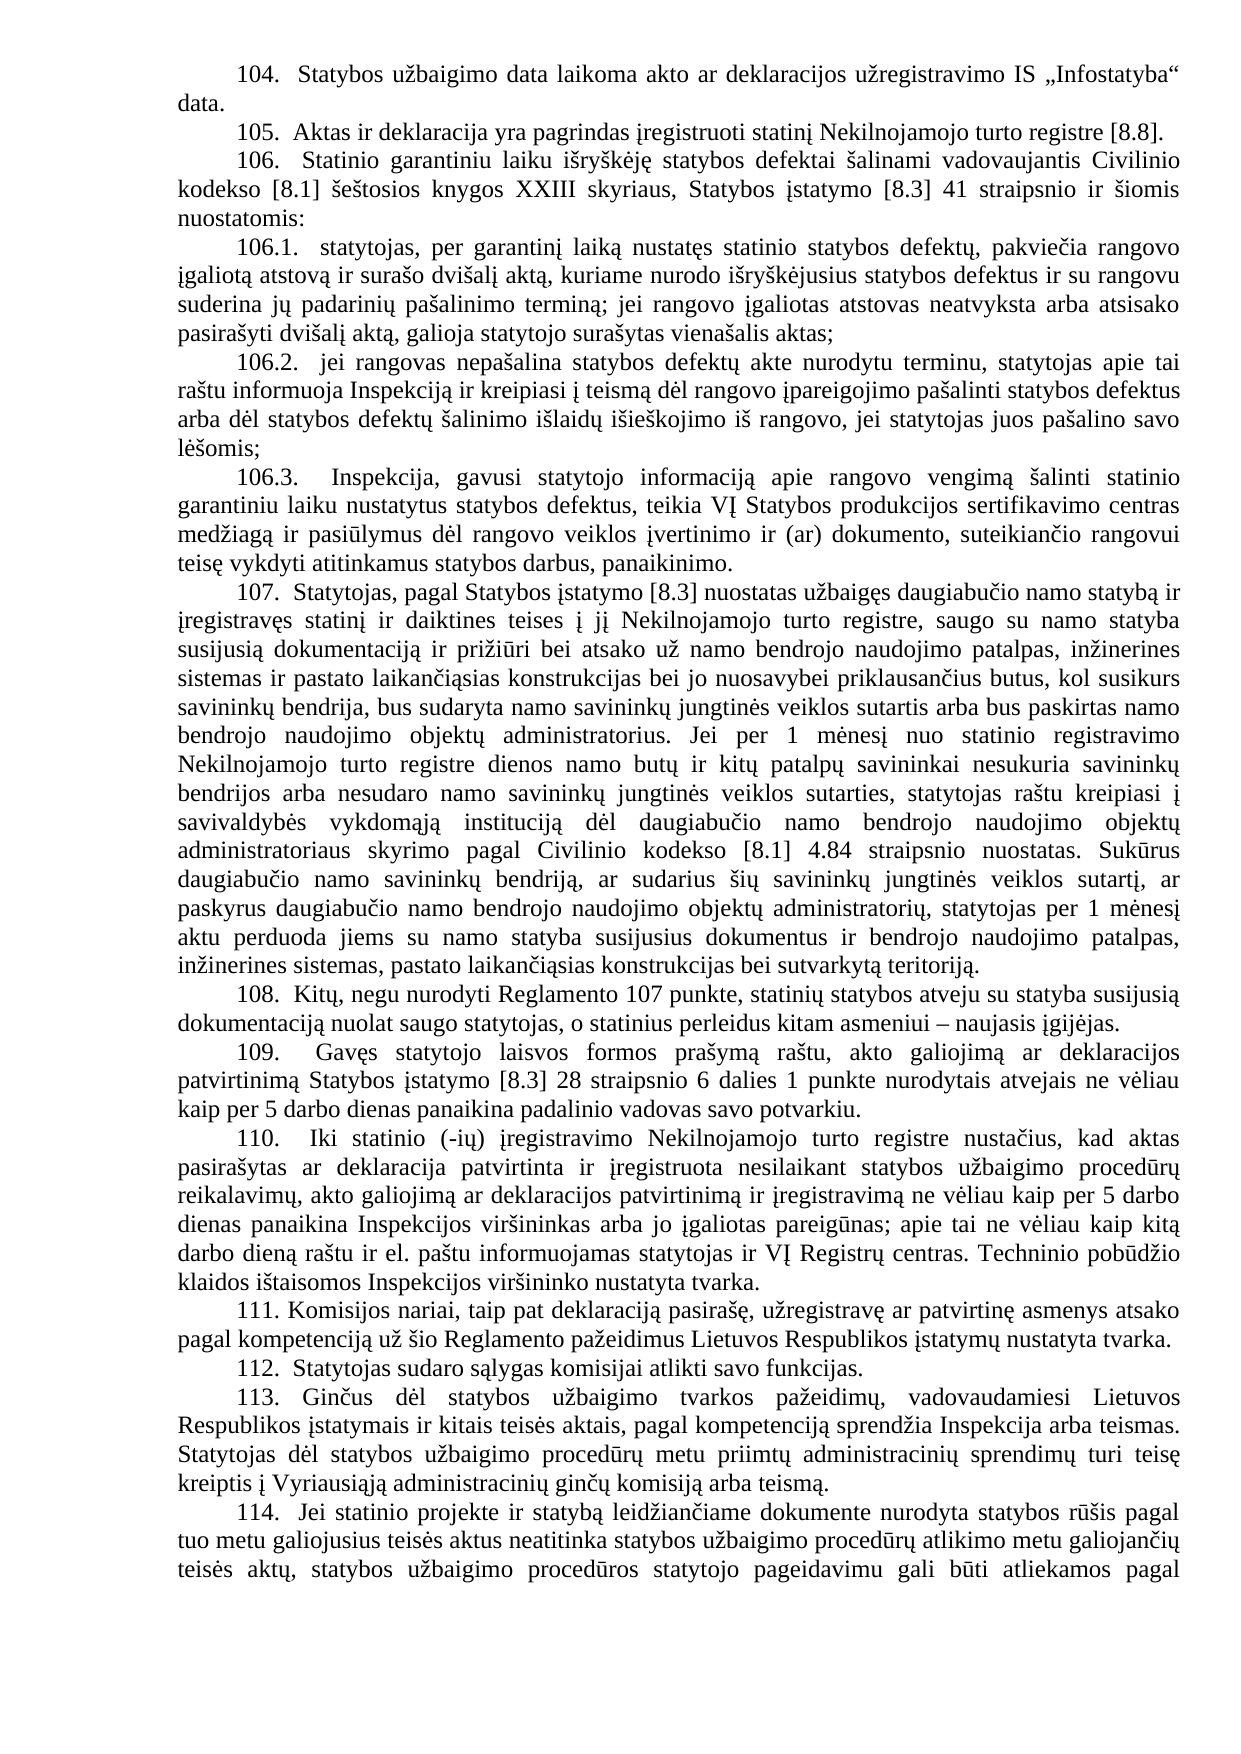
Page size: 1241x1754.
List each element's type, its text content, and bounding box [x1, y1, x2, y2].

text 108. Kitų, negu nurodyti Reglamento 107 punkte, statinių statybos atveju su statyba susijusią dokumentaciją nuolat saugo statytojas, o statinius perleidus kitam asmeniui – naujasis įgijėjas. [177, 979, 1181, 1037]
text 111. Komisijos nariai, taip pat deklaraciją pasirašę, užregistravę ar patvirtinę asmenys atsako pagal kompetenciją už šio Reglamento pažeidimus Lietuvos Respublikos įstatymų nustatyta tvarka. [177, 1295, 1181, 1353]
text 109. Gavęs statytojo laisvos formos prašymą raštu, akto galiojimą ar deklaracijos patvirtinimą Statybos įstatymo [8.3] 28 straipsnio 6 dalies 1 punkte nurodytais atvejais ne vėliau kaip per 5 darbo dienas panaikina padalinio vadovas savo potvarkiu. [177, 1037, 1181, 1123]
text 106. Statinio garantiniu laiku išryškėję statybos defektai šalinami vadovaujantis Civilinio kodekso [8.1] šeštosios knygos XXIII skyriaus, Statybos įstatymo [8.3] 41 straipsnio ir šiomis nuostatomis: [177, 145, 1181, 232]
text 106.2. jei rangovas nepašalina statybos defektų akte nurodytu terminu, statytojas apie tai raštu informuoja Inspekciją ir kreipiasi į teismą dėl rangovo įpareigojimo pašalinti statybos defektus arba dėl statybos defektų šalinimo išlaidų išieškojimo iš rangovo, jei statytojas juos pašalino savo lėšomis; [177, 347, 1181, 462]
text 114. Jei statinio projekte ir statybą leidžiančiame dokumente nurodyta statybos rūšis pagal tuo metu galiojusius teisės aktus neatitinka statybos užbaigimo procedūrų atlikimo metu galiojančių teisės aktų, statybos užbaigimo procedūros statytojo pageidavimu gali būti atliekamos pagal [177, 1497, 1181, 1583]
text 105. Aktas ir deklaracija yra pagrindas įregistruoti statinį Nekilnojamojo turto registre [8.8]. [177, 117, 1181, 145]
text 104. Statybos užbaigimo data laikoma akto ar deklaracijos užregistravimo IS „Infostatyba“ data. [177, 59, 1181, 117]
text 106.1. statytojas, per garantinį laiką nustatęs statinio statybos defektų, pakviečia rangovo įgaliotą atstovą ir surašo dvišalį aktą, kuriame nurodo išryškėjusius statybos defektus ir su rangovu suderina jų padarinių pašalinimo terminą; jei rangovo įgaliotas atstovas neatvyksta arba atsisako pasirašyti dvišalį aktą, galioja statytojo surašytas vienašalis aktas; [177, 232, 1181, 347]
text 113. Ginčus dėl statybos užbaigimo tvarkos pažeidimų, vadovaudamiesi Lietuvos Respublikos įstatymais ir kitais teisės aktais, pagal kompetenciją sprendžia Inspekcija arba teismas. Statytojas dėl statybos užbaigimo procedūrų metu priimtų administracinių sprendimų turi teisę kreiptis į Vyriausiąją administracinių ginčų komisiją arba teismą. [177, 1382, 1181, 1497]
text 107. Statytojas, pagal Statybos įstatymo [8.3] nuostatas užbaigęs daugiabučio namo statybą ir įregistravęs statinį ir daiktines teises į jį Nekilnojamojo turto registre, saugo su namo statyba susijusią dokumentaciją ir prižiūri bei atsako už namo bendrojo naudojimo patalpas, inžinerines sistemas ir pastato laikančiąsias konstrukcijas bei jo nuosavybei priklausančius butus, kol susikurs savininkų bendrija, bus sudaryta namo savininkų jungtinės veiklos sutartis arba bus paskirtas namo bendrojo naudojimo objektų administratorius. Jei per 1 mėnesį nuo statinio registravimo Nekilnojamojo turto registre dienos namo butų ir kitų patalpų savininkai nesukuria savininkų bendrijos arba nesudaro namo savininkų jungtinės veiklos sutarties, statytojas raštu kreipiasi į savivaldybės vykdomąją instituciją dėl daugiabučio namo bendrojo naudojimo objektų administratoriaus skyrimo pagal Civilinio kodekso [8.1] 4.84 straipsnio nuostatas. Sukūrus daugiabučio namo savininkų bendriją, ar sudarius šių savininkų jungtinės veiklos sutartį, ar paskyrus daugiabučio namo bendrojo naudojimo objektų administratorių, statytojas per 1 mėnesį aktu perduoda jiems su namo statyba susijusius dokumentus ir bendrojo naudojimo patalpas, inžinerines sistemas, pastato laikančiąsias konstrukcijas bei sutvarkytą teritoriją. [177, 577, 1181, 979]
text 110. Iki statinio (-ių) įregistravimo Nekilnojamojo turto registre nustačius, kad aktas pasirašytas ar deklaracija patvirtinta ir įregistruota nesilaikant statybos užbaigimo procedūrų reikalavimų, akto galiojimą ar deklaracijos patvirtinimą ir įregistravimą ne vėliau kaip per 5 darbo dienas panaikina Inspekcijos viršininkas arba jo įgaliotas pareigūnas; apie tai ne vėliau kaip kitą darbo dieną raštu ir el. paštu informuojamas statytojas ir VĮ Registrų centras. Techninio pobūdžio klaidos ištaisomos Inspekcijos viršininko nustatyta tvarka. [177, 1123, 1181, 1295]
text 112. Statytojas sudaro sąlygas komisijai atlikti savo funkcijas. [177, 1353, 1181, 1382]
text 106.3. Inspekcija, gavusi statytojo informaciją apie rangovo vengimą šalinti statinio garantiniu laiku nustatytus statybos defektus, teikia VĮ Statybos produkcijos sertifikavimo centras medžiagą ir pasiūlymus dėl rangovo veiklos įvertinimo ir (ar) dokumento, suteikiančio rangovui teisę vykdyti atitinkamus statybos darbus, panaikinimo. [177, 462, 1181, 577]
